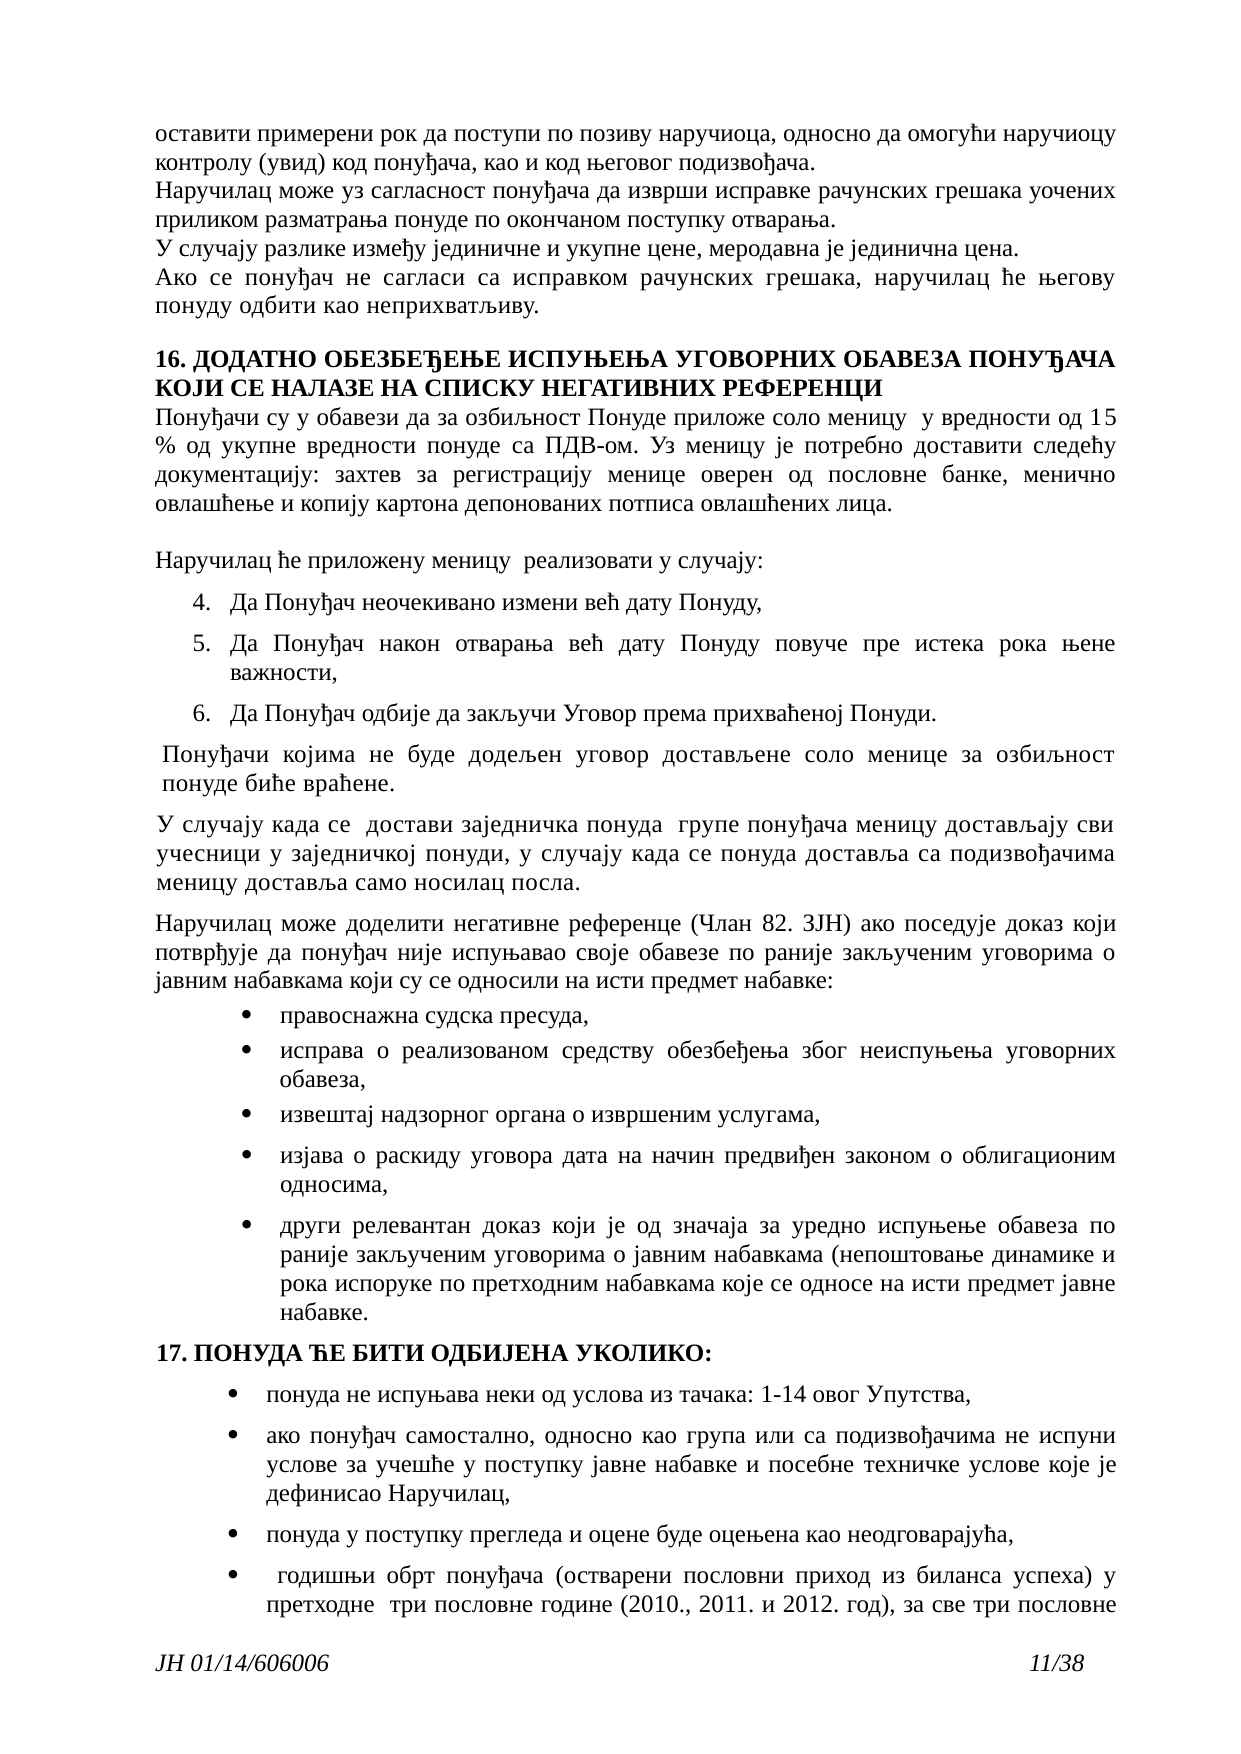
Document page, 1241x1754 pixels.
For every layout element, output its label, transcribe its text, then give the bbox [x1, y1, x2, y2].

list Да Понуђач након отварања већ дату Понуду повуче пре истека рока њене важности, [192, 628, 1117, 686]
text 17. ПОНУДА ЋЕ БИТИ ОДБИЈЕНА УКОЛИКО: [155, 1338, 1117, 1367]
list други релевантан доказ који је од значаја за уредно испуњење обавеза по раније закљученим уговорима о јавним набавкама (непоштовање динамике и рока испоруке по претходним набавкама које се односе на исти предмет јавне набавке. [242, 1211, 1117, 1326]
text У случају када се достави заједничка понуда групе понуђача меницу достављају сви учесници у заједничкој понуди, у случају када се понуда доставља са подизвођачима меницу доставља само носилац посла. [156, 809, 1117, 896]
list правоснажна судска пресуда, [242, 1001, 1117, 1029]
text Наручилац ће приложену меницу реализовати у случају: [155, 546, 1117, 574]
list Понуђачи којима не буде додељен уговор достављене соло менице за озбиљност понуде биће враћене. [160, 739, 1117, 797]
list понуда у поступку прегледа и оцене буде оцењена као неодговарајућа, [228, 1519, 1117, 1548]
list Да Понуђач одбије да закључи Уговор према прихваћеној Понуди. [192, 698, 1117, 727]
text оставити примерени рок да поступи по позиву наручиоца, односно да омогући наручиоцу контролу (увид) код понуђача, као и код његовог подизвођача. [155, 118, 1117, 176]
list Наручилац може доделити негативне референце (Члан 82. ЗЈН) ако поседује доказ који потврђује да понуђач није испуњавао своје обавезе по раније закљученим уговорима о јавним набавкама који су се односили на исти предмет набавке: [155, 908, 1117, 994]
list извештај надзорног органа о извршеним услугама, [242, 1099, 1117, 1128]
list изјава о раскиду уговора дата на начин предвиђен законом о облигационим односима, [242, 1141, 1117, 1198]
text 16. ДОДАТНО ОБЕЗБЕЂЕЊЕ ИСПУЊЕЊА УГОВОРНИХ ОБАВЕЗА ПОНУЂАЧА КОЈИ СЕ НАЛАЗЕ НА СПИСКУ НЕГАТИВНИХ РЕФЕРЕНЦИ [155, 344, 1117, 402]
list понуда не испуњава неки од услова из тачака: 1-14 овог Упутства, [228, 1379, 1117, 1408]
list исправа о реализованом средству обезбеђења због неиспуњења уговорних обавеза, [242, 1036, 1117, 1093]
list ако понуђач самостално, односно као група или са подизвођачима не испуни услове за учешће у поступку јавне набавке и посебне техничке услове које је дефинисао Наручилац, [228, 1421, 1117, 1507]
text Ако се понуђач не сагласи са исправком рачунских грешака, наручилац ће његову понуду одбити као неприхватљиву. [155, 262, 1117, 319]
text Понуђачи су у обавези да за озбиљност Понуде приложе соло меницу у вредности од 15 % од укупне вредности понуде са ПДВ-ом. Уз меницу је потребно доставити следећу документацију: захтев за регистрацију менице оверен од пословне банке, менично овлашћење и копију картона депонованих потписа овлашћених лица. [155, 402, 1117, 517]
text Наручилац може уз сагласност понуђача да изврши исправке рачунских грешака уочених приликом разматрања понуде по окончаном поступку отварања. [155, 176, 1117, 233]
text У случају разлике између јединичне и укупне цене, меродавна је јединична цена. [155, 233, 1117, 262]
list Да Понуђач неочекивано измени већ дату Понуду, [192, 587, 1117, 616]
list годишњи обрт понуђача (остварени пословни приход из биланса успеха) у претходне три пословне године (2010., 2011. и 2012. год), за све три пословне [228, 1561, 1117, 1618]
